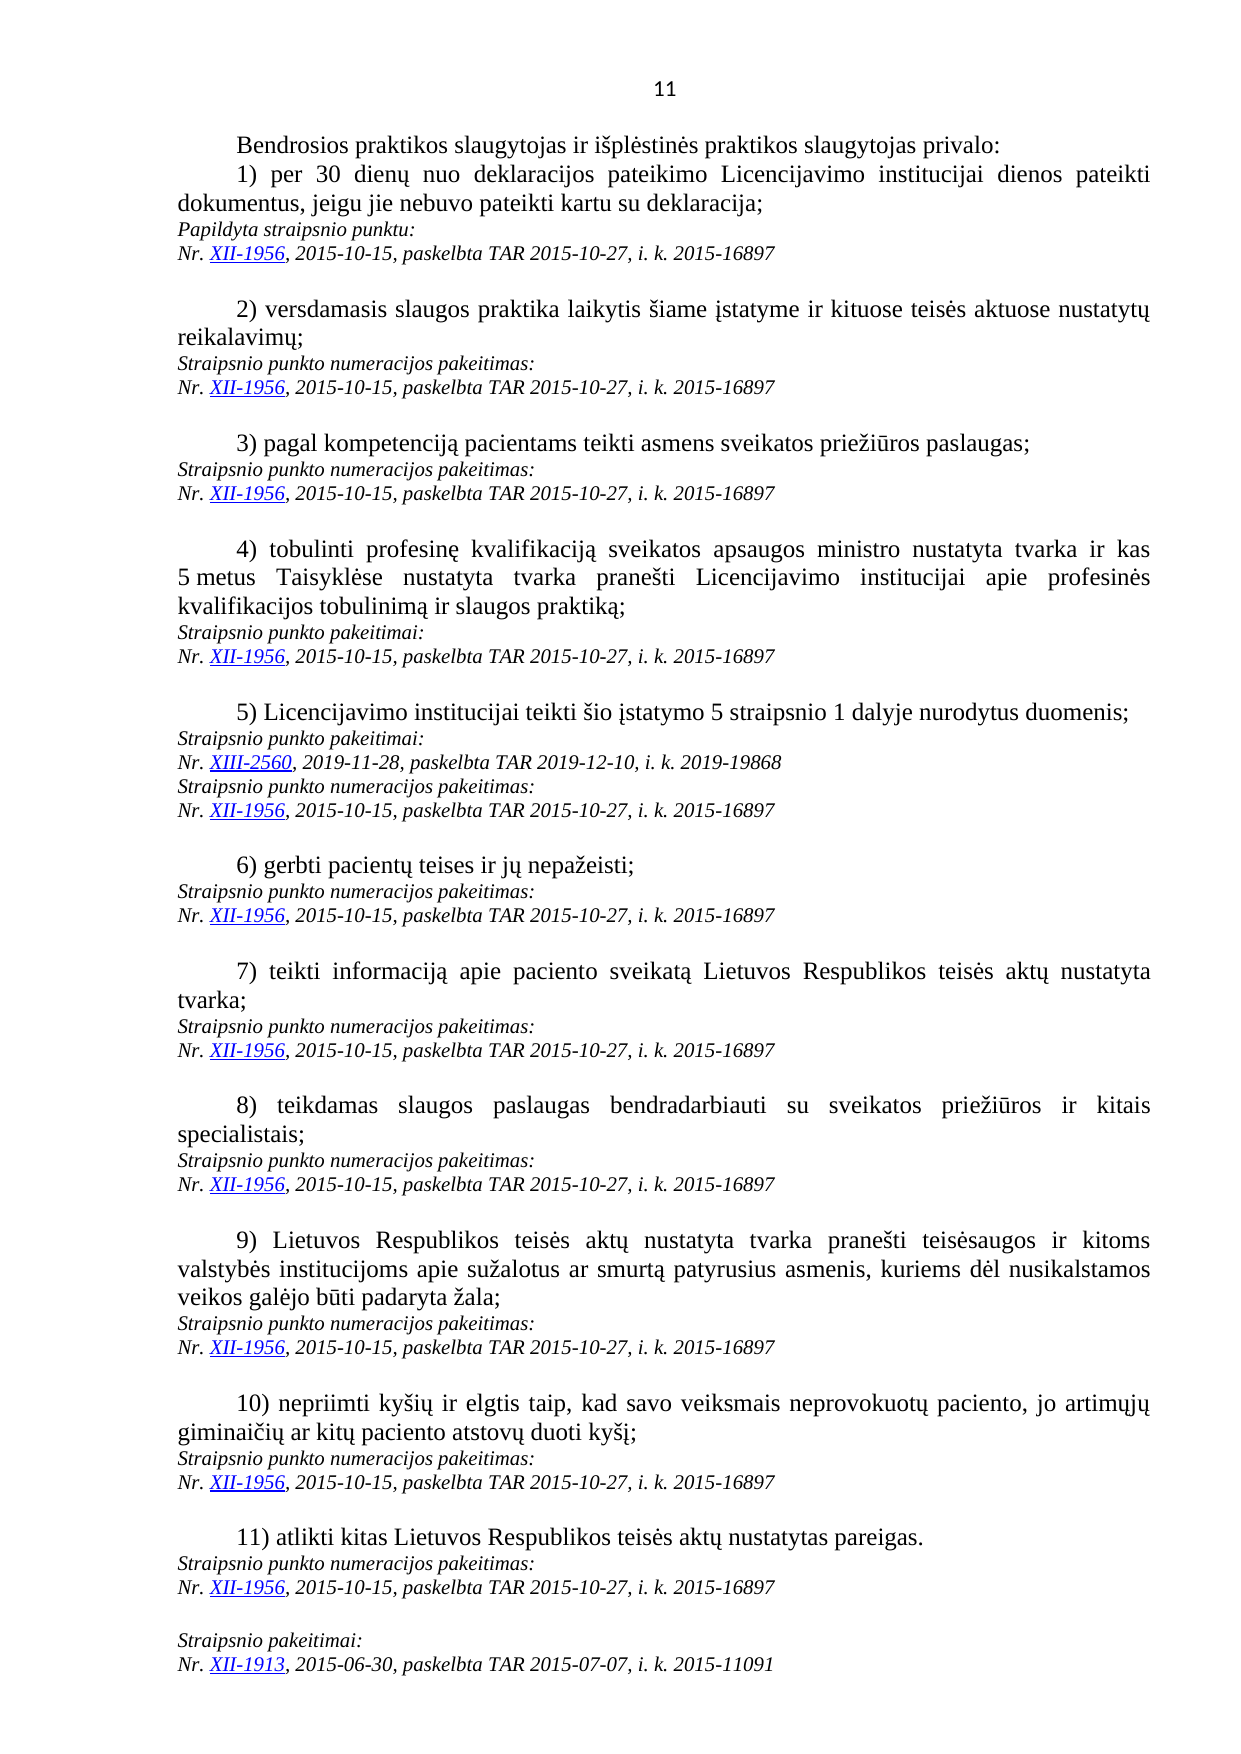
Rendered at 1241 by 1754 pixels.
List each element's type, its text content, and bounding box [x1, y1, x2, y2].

text Straipsnio punkto numeracijos pakeitimas: [177, 774, 1152, 798]
text Nr. XII-1956, 2015-10-15, paskelbta TAR 2015-10-27, i. k. 2015-16897 [177, 1172, 1152, 1196]
text Nr. XII-1956, 2015-10-15, paskelbta TAR 2015-10-27, i. k. 2015-16897 [177, 1038, 1152, 1062]
text 5) Licencijavimo institucijai teikti šio įstatymo 5 straipsnio 1 dalyje nurodytus duomenis; [177, 697, 1152, 726]
text 8) teikdamas slaugos paslaugas bendradarbiauti su sveikatos priežiūros ir kitais specialistais; [177, 1091, 1152, 1148]
text Straipsnio punkto numeracijos pakeitimas: [177, 1148, 1152, 1172]
text 7) teikti informaciją apie paciento sveikatą Lietuvos Respublikos teisės aktų nustatyta tvarka; [177, 956, 1152, 1014]
text Papildyta straipsnio punktu: [177, 217, 1152, 241]
text 10) nepriimti kyšių ir elgtis taip, kad savo veiksmais neprovokuotų paciento, jo artimųjų giminaičių ar kitų paciento atstovų duoti kyšį; [177, 1388, 1152, 1446]
text 9) Lietuvos Respublikos teisės aktų nustatyta tvarka pranešti teisėsaugos ir kitoms valstybės institucijoms apie sužalotus ar smurtą patyrusius asmenis, kuriems dėl nusikalstamos veikos galėjo būti padaryta žala; [177, 1225, 1152, 1311]
text Nr. XII-1956, 2015-10-15, paskelbta TAR 2015-10-27, i. k. 2015-16897 [177, 481, 1152, 505]
text Nr. XII-1956, 2015-10-15, paskelbta TAR 2015-10-27, i. k. 2015-16897 [177, 241, 1152, 265]
text Straipsnio punkto numeracijos pakeitimas: [177, 457, 1152, 481]
text 3) pagal kompetenciją pacientams teikti asmens sveikatos priežiūros paslaugas; [177, 428, 1152, 457]
text Straipsnio punkto numeracijos pakeitimas: [177, 1446, 1152, 1470]
text Nr. XII-1956, 2015-10-15, paskelbta TAR 2015-10-27, i. k. 2015-16897 [177, 903, 1152, 927]
text Nr. XII-1956, 2015-10-15, paskelbta TAR 2015-10-27, i. k. 2015-16897 [177, 1470, 1152, 1494]
text 6) gerbti pacientų teises ir jų nepažeisti; [177, 851, 1152, 879]
text Straipsnio punkto pakeitimai: [177, 726, 1152, 750]
text Nr. XII-1956, 2015-10-15, paskelbta TAR 2015-10-27, i. k. 2015-16897 [177, 798, 1152, 822]
text Nr. XII-1913, 2015-06-30, paskelbta TAR 2015-07-07, i. k. 2015-11091 [177, 1652, 1152, 1676]
text Nr. XIII-2560, 2019-11-28, paskelbta TAR 2019-12-10, i. k. 2019-19868 [177, 750, 1152, 774]
text Straipsnio punkto numeracijos pakeitimas: [177, 1311, 1152, 1335]
text Straipsnio punkto numeracijos pakeitimas: [177, 1014, 1152, 1038]
text Straipsnio pakeitimai: [177, 1628, 1152, 1652]
text Nr. XII-1956, 2015-10-15, paskelbta TAR 2015-10-27, i. k. 2015-16897 [177, 1335, 1152, 1359]
text 11) atlikti kitas Lietuvos Respublikos teisės aktų nustatytas pareigas. [177, 1522, 1152, 1551]
text Nr. XII-1956, 2015-10-15, paskelbta TAR 2015-10-27, i. k. 2015-16897 [177, 375, 1152, 399]
text 4) tobulinti profesinę kvalifikaciją sveikatos apsaugos ministro nustatyta tvarka ir kas 5 metus Taisyklėse nustatyta tvarka pranešti Licencijavimo institucijai apie profesinės kvalifikacijos tobulinimą ir slaugos praktiką; [177, 534, 1152, 620]
text 2) versdamasis slaugos praktika laikytis šiame įstatyme ir kituose teisės aktuose nustatytų reikalavimų; [177, 294, 1152, 351]
text Straipsnio punkto numeracijos pakeitimas: [177, 1551, 1152, 1575]
text Straipsnio punkto pakeitimai: [177, 620, 1152, 644]
text Bendrosios praktikos slaugytojas ir išplėstinės praktikos slaugytojas privalo: [177, 131, 1152, 159]
text 1) per 30 dienų nuo deklaracijos pateikimo Licencijavimo institucijai dienos pateikti dokumentus, jeigu jie nebuvo pateikti kartu su deklaracija; [177, 159, 1152, 217]
text Straipsnio punkto numeracijos pakeitimas: [177, 879, 1152, 903]
text Straipsnio punkto numeracijos pakeitimas: [177, 351, 1152, 375]
text Nr. XII-1956, 2015-10-15, paskelbta TAR 2015-10-27, i. k. 2015-16897 [177, 1575, 1152, 1599]
text Nr. XII-1956, 2015-10-15, paskelbta TAR 2015-10-27, i. k. 2015-16897 [177, 644, 1152, 668]
